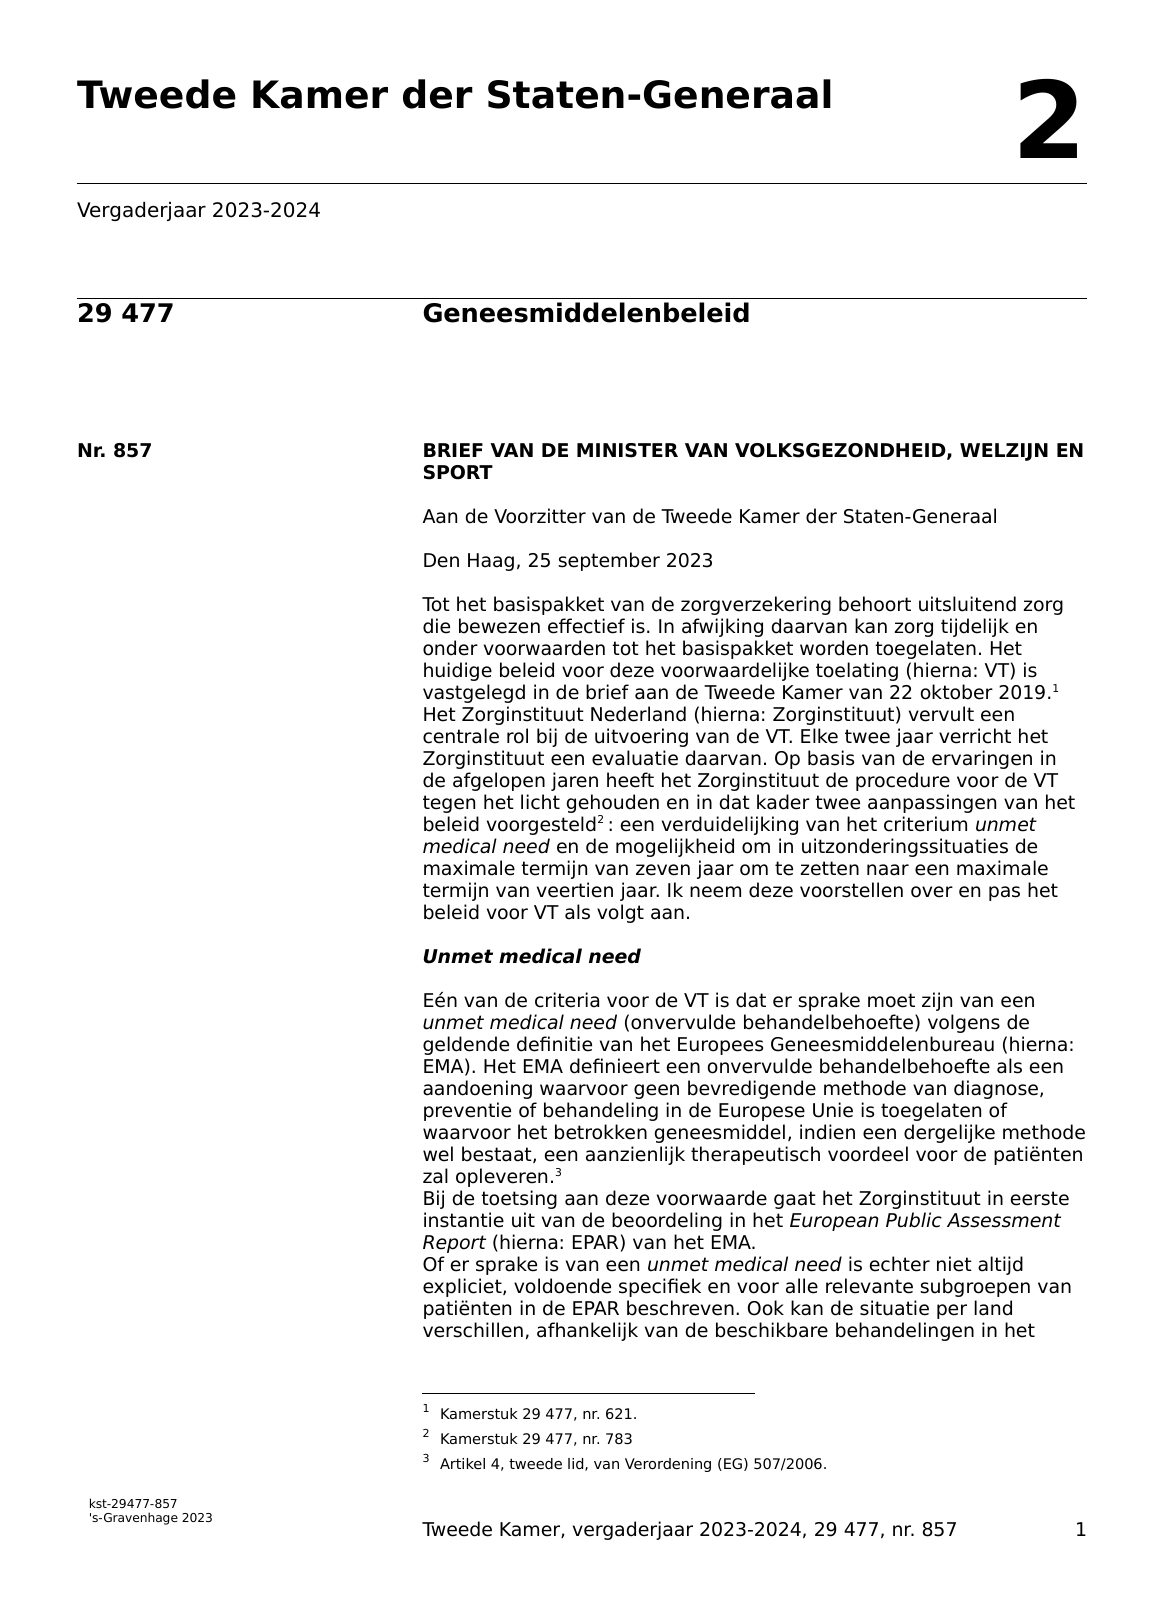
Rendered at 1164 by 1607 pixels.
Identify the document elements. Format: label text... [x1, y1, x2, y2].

text Artikel 4, tweede lid, van Verordening (EG) 507/2006. [422, 1452, 1087, 1474]
text Den Haag, 25 september 2023 [422, 550, 1087, 572]
text Tot het basispakket van de zorgverzekering behoort uitsluitend zorg die bewezen effectief is. In afwijking daarvan kan zorg tijdelijk en onder voorwaarden tot het basispakket worden toegelaten. Het huidige beleid voor deze voorwaardelijke toelating (hierna: VT) is vastgelegd in de brief aan de Tweede Kamer van 22 oktober 2019. [422, 594, 1087, 704]
subtitle Unmet medical need [422, 946, 1087, 968]
table_header Tweede Kamer der Staten-Generaal [77, 59, 886, 183]
text Aan de Voorzitter van de Tweede Kamer der Staten-Generaal [422, 506, 1087, 528]
text Kamerstuk 29 477, nr. 621. [422, 1402, 1087, 1424]
text Kamerstuk 29 477, nr. 783 [422, 1427, 1087, 1449]
text Eén van de criteria voor de VT is dat er sprake moet zijn van een unmet medical need (onvervulde behandelbehoefte) volgens de geldende definitie van het Europees Geneesmiddelenbureau (hierna: EMA). Het EMA definieert een onvervulde behandelbehoefte als een aandoening waarvoor geen bevredigende methode van diagnose, preventie of behandeling in de Europese Unie is toegelaten of waarvoor het betrokken geneesmiddel, indien een dergelijke methode wel bestaat, een aanzienlijk therapeutisch voordeel voor de patiënten zal opleveren. [422, 990, 1087, 1188]
subtitle Nr. 857 BRIEF VAN DE MINISTER VAN VOLKSGEZONDHEID, WELZIJN EN SPORT [77, 440, 1087, 484]
text Het Zorginstituut Nederland (hierna: Zorginstituut) vervult een centrale rol bij de uitvoering van de VT. Elke twee jaar verricht het Zorginstituut een evaluatie daarvan. Op basis van de ervaringen in de afgelopen jaren heeft het Zorginstituut de procedure voor de VT tegen het licht gehouden en in dat kader twee aanpassingen van het beleid voorgesteld: een verduidelijking van het criterium unmet medical need en de mogelijkheid om in uitzonderingssituaties de maximale termijn van zeven jaar om te zetten naar een maximale termijn van veertien jaar. Ik neem deze voorstellen over en pas het beleid voor VT als volgt aan. [422, 704, 1087, 924]
table_header 2 [886, 59, 1087, 183]
table_cell Vergaderjaar 2023-2024 [77, 184, 1087, 298]
text 's-Gravenhage 2023 [88, 1511, 323, 1525]
text kst-29477-857 [88, 1497, 323, 1511]
text Of er sprake is van een unmet medical need is echter niet altijd expliciet, voldoende specifiek en voor alle relevante subgroepen van patiënten in de EPAR beschreven. Ook kan de situatie per land verschillen, afhankelijk van de beschikbare behandelingen in het [422, 1254, 1087, 1342]
text Bij de toetsing aan deze voorwaarde gaat het Zorginstituut in eerste instantie uit van de beoordeling in het European Public Assessment Report (hierna: EPAR) van het EMA. [422, 1188, 1087, 1254]
subtitle 29 477 Geneesmiddelenbeleid [77, 299, 1087, 329]
